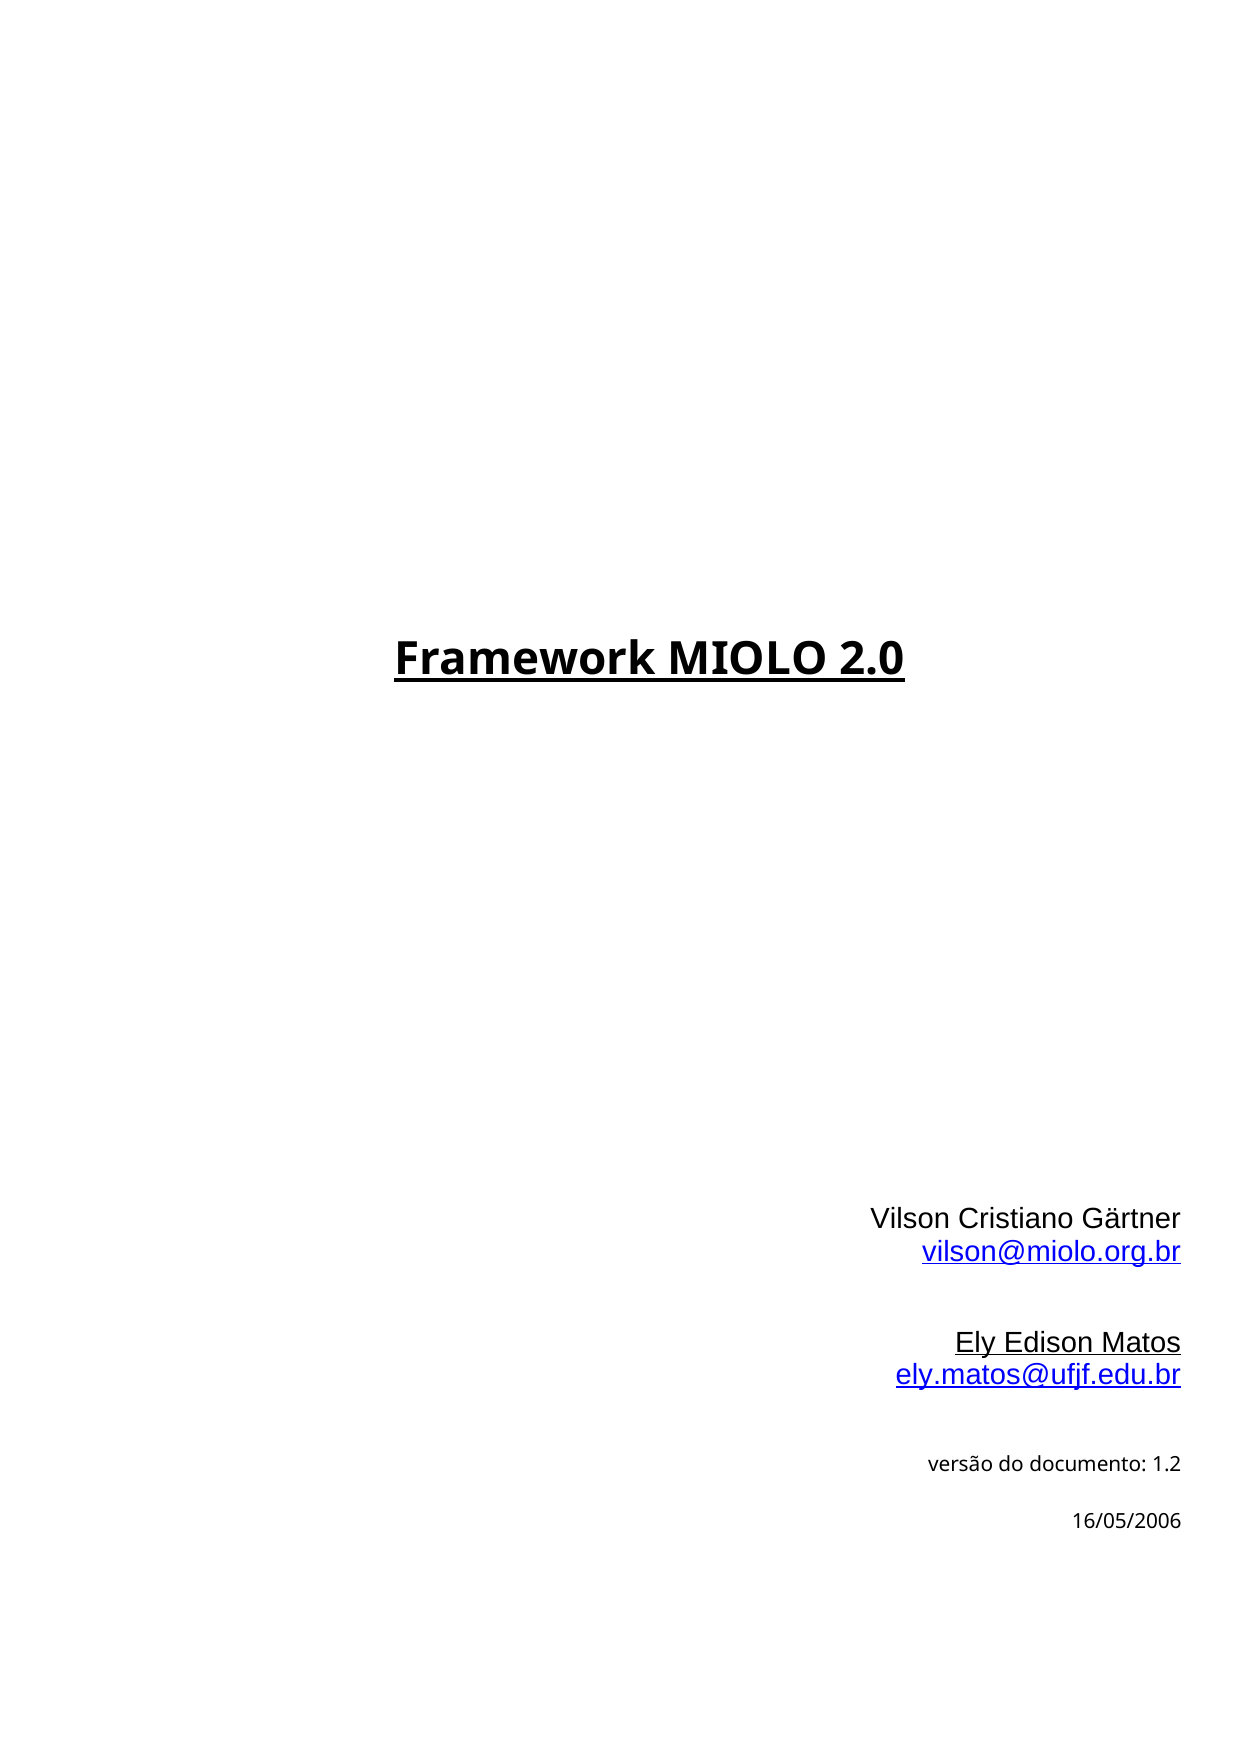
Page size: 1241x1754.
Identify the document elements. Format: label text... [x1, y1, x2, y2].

text Framework MIOLO 2.0 [118, 626, 1181, 688]
text Vilson Cristiano Gärtner vilson@miolo.org.br [118, 1202, 1181, 1267]
text 16/05/2006 [118, 1507, 1181, 1535]
text versão do documento: 1.2 [118, 1449, 1181, 1477]
text Ely Edison Matos ely.matos@ufjf.edu.br [118, 1326, 1181, 1391]
